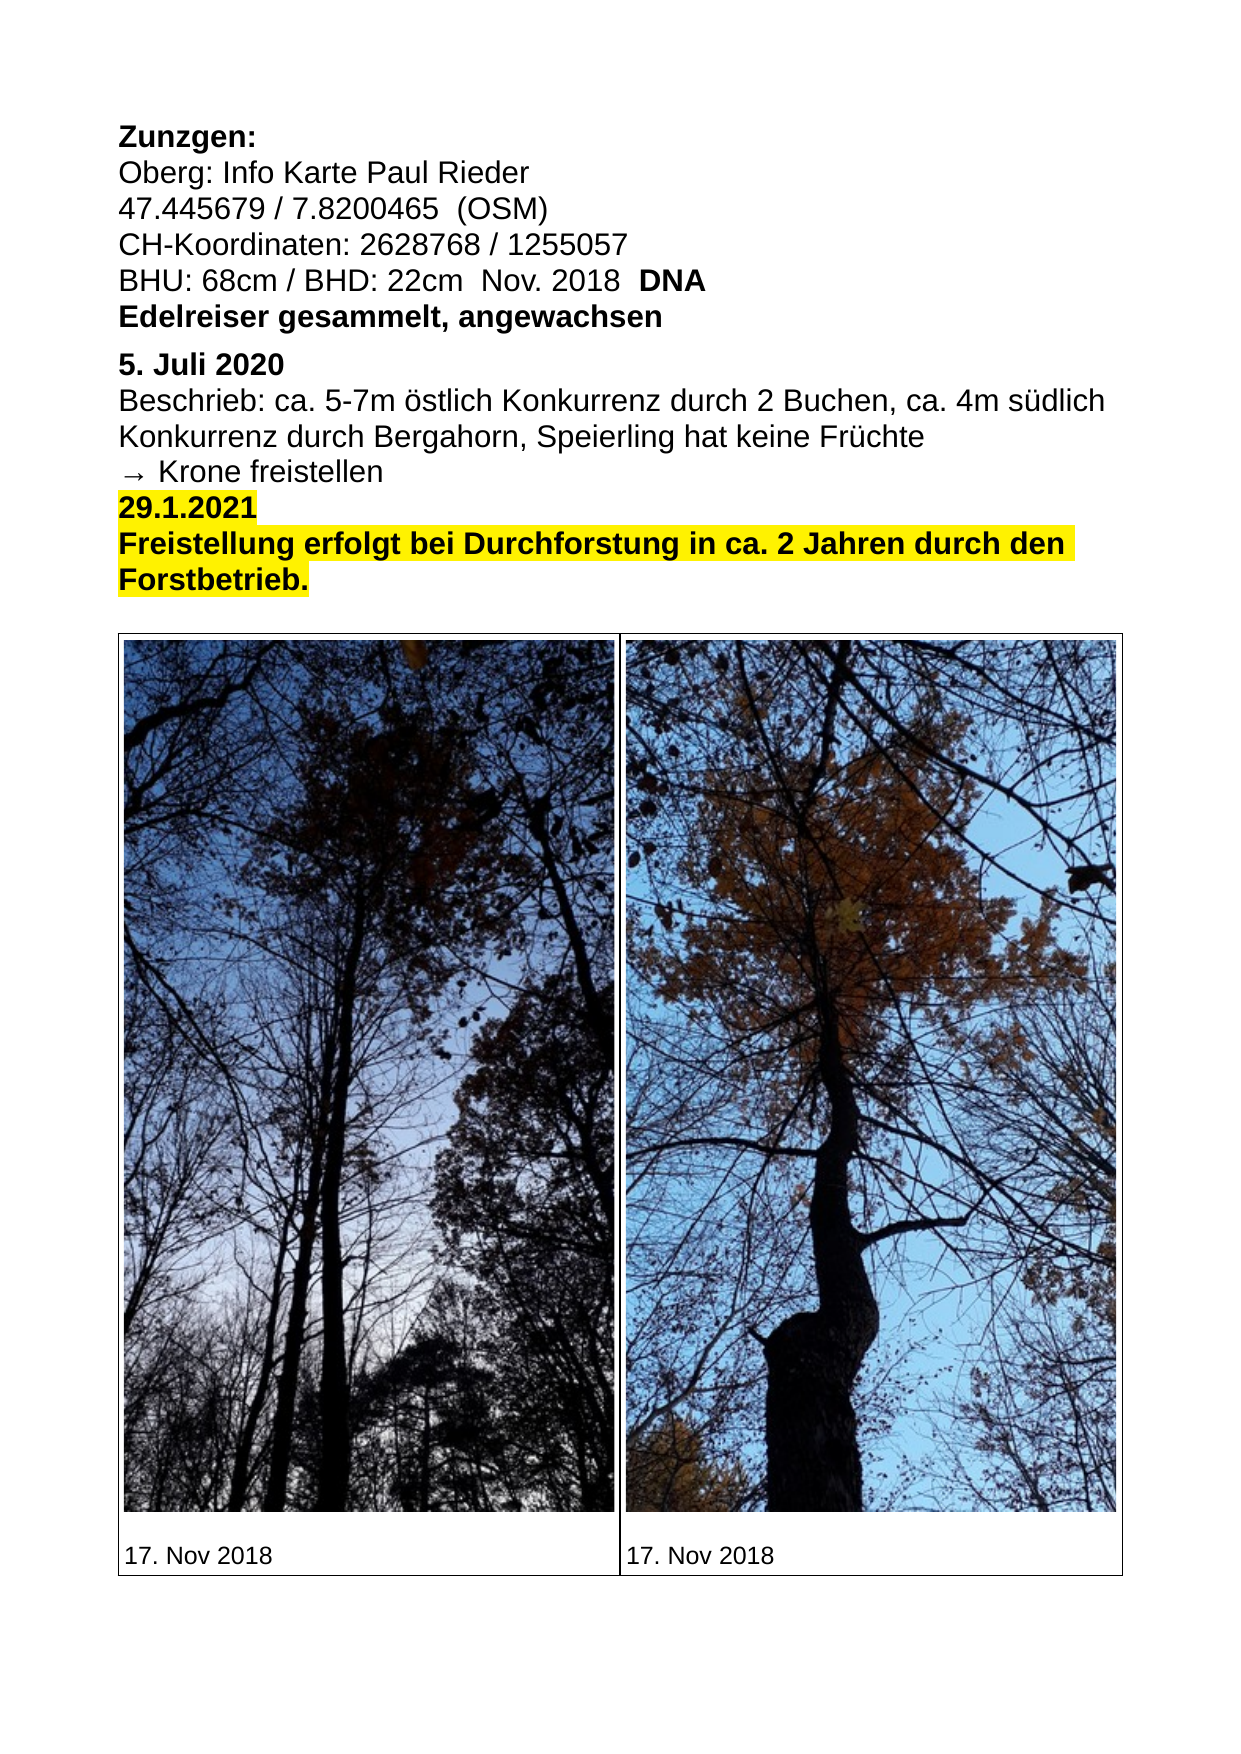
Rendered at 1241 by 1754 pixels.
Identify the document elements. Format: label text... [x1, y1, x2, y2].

text 29.1.2021 [118, 489, 1122, 525]
text BHU: 68cm / BHD: 22cm Nov. 2018 DNA [118, 262, 1122, 298]
text Freistellung erfolgt bei Durchforstung in ca. 2 Jahren durch den Forstbetrieb. [118, 525, 1122, 597]
picture [123, 640, 615, 1512]
table_header 17. Nov 2018 [119, 634, 619, 1575]
text 47.445679 / 7.8200465 (OSM) [118, 190, 1122, 226]
text CH-Koordinaten: 2628768 / 1255057 [118, 226, 1122, 262]
table_header 17. Nov 2018 [621, 634, 1122, 1575]
text Oberg: Info Karte Paul Rieder [118, 154, 1122, 190]
text Zunzgen: [118, 118, 1122, 154]
text 5. Juli 2020 Beschrieb: ca. 5-7m östlich Konkurrenz durch 2 Buchen, ca. 4m südlich Konkurrenz durch Bergahorn, Speierling hat keine Früchte → Krone freistellen [118, 346, 1122, 489]
picture [625, 640, 1117, 1512]
text Edelreiser gesammelt, angewachsen [118, 298, 1122, 334]
